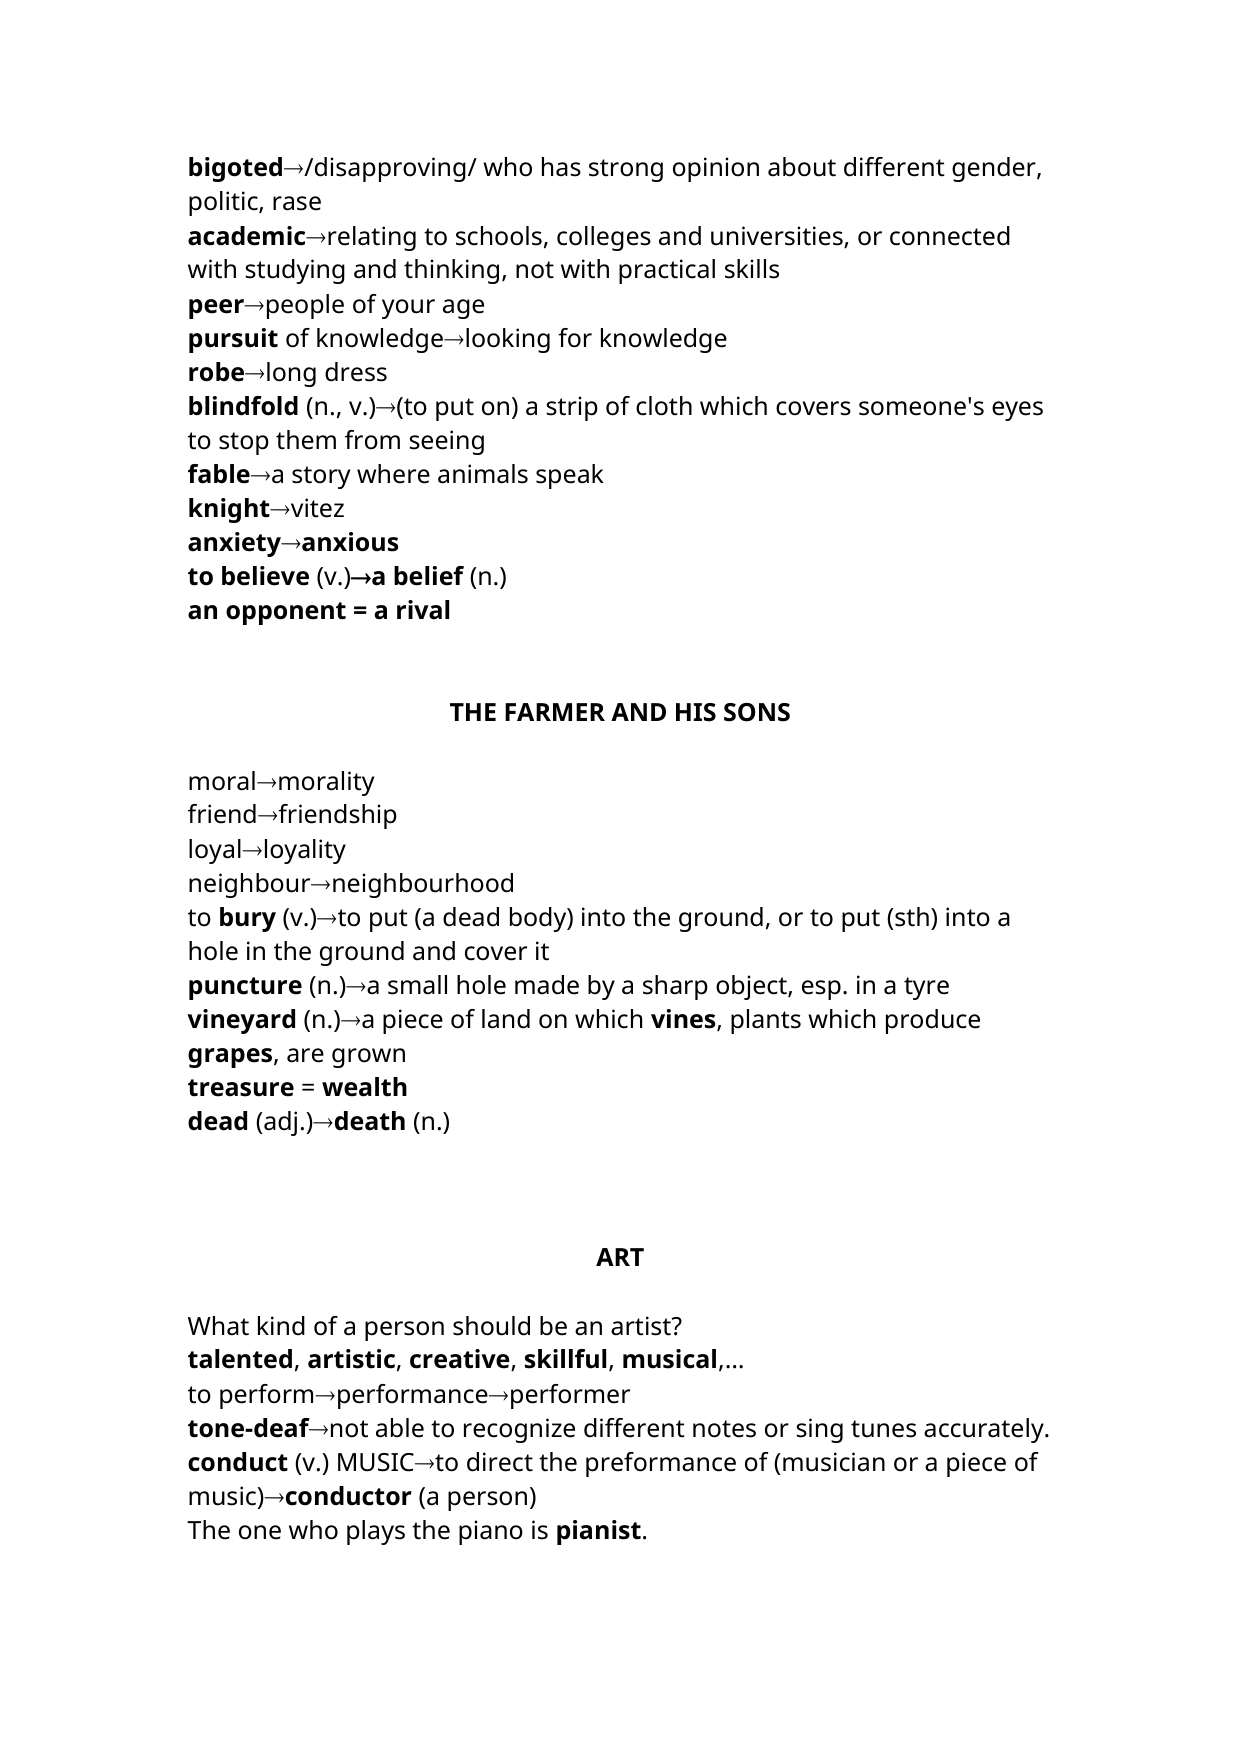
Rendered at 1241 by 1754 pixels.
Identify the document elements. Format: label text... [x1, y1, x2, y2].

text anxietyanxious [187, 525, 1053, 559]
text vineyard (n.)a piece of land on which vines, plants which produce grapes, are grown [187, 1002, 1053, 1070]
text What kind of a person should be an artist? [187, 1308, 1053, 1342]
text bigoted/disapproving/ who has strong opinion about different gender, politic, rase [187, 150, 1053, 218]
text an opponent = a rival [187, 593, 1053, 627]
text friendfriendship [187, 797, 1053, 831]
text conduct (v.) MUSICto direct the preformance of (musician or a piece of music)conductor (a person) [187, 1444, 1053, 1512]
text to performperformanceperformer [187, 1376, 1053, 1410]
text fablea story where animals speak [187, 457, 1053, 491]
text tone-deafnot able to recognize different notes or sing tunes accurately. [187, 1410, 1053, 1444]
text The one who plays the piano is pianist. [187, 1512, 1053, 1547]
text knightvitez [187, 491, 1053, 525]
text ART [187, 1240, 1053, 1274]
text robelong dress [187, 354, 1053, 388]
text dead (adj.)death (n.) [187, 1104, 1053, 1138]
text academicrelating to schools, colleges and universities, or connected with studying and thinking, not with practical skills [187, 218, 1053, 286]
text to bury (v.)to put (a dead body) into the ground, or to put (sth) into a hole in the ground and cover it [187, 899, 1053, 967]
text moralmorality [187, 763, 1053, 797]
text treasure = wealth [187, 1070, 1053, 1104]
text THE FARMER AND HIS SONS [187, 695, 1053, 729]
text pursuit of knowledgelooking for knowledge [187, 320, 1053, 354]
text to believe (v.)a belief (n.) [187, 559, 1053, 593]
text peerpeople of your age [187, 286, 1053, 320]
text talented, artistic, creative, skillful, musical,… [187, 1342, 1053, 1376]
text loyalloyality [187, 831, 1053, 865]
text neighbourneighbourhood [187, 865, 1053, 899]
text puncture (n.)a small hole made by a sharp object, esp. in a tyre [187, 967, 1053, 1002]
text blindfold (n., v.)(to put on) a strip of cloth which covers someone's eyes to stop them from seeing [187, 388, 1053, 457]
